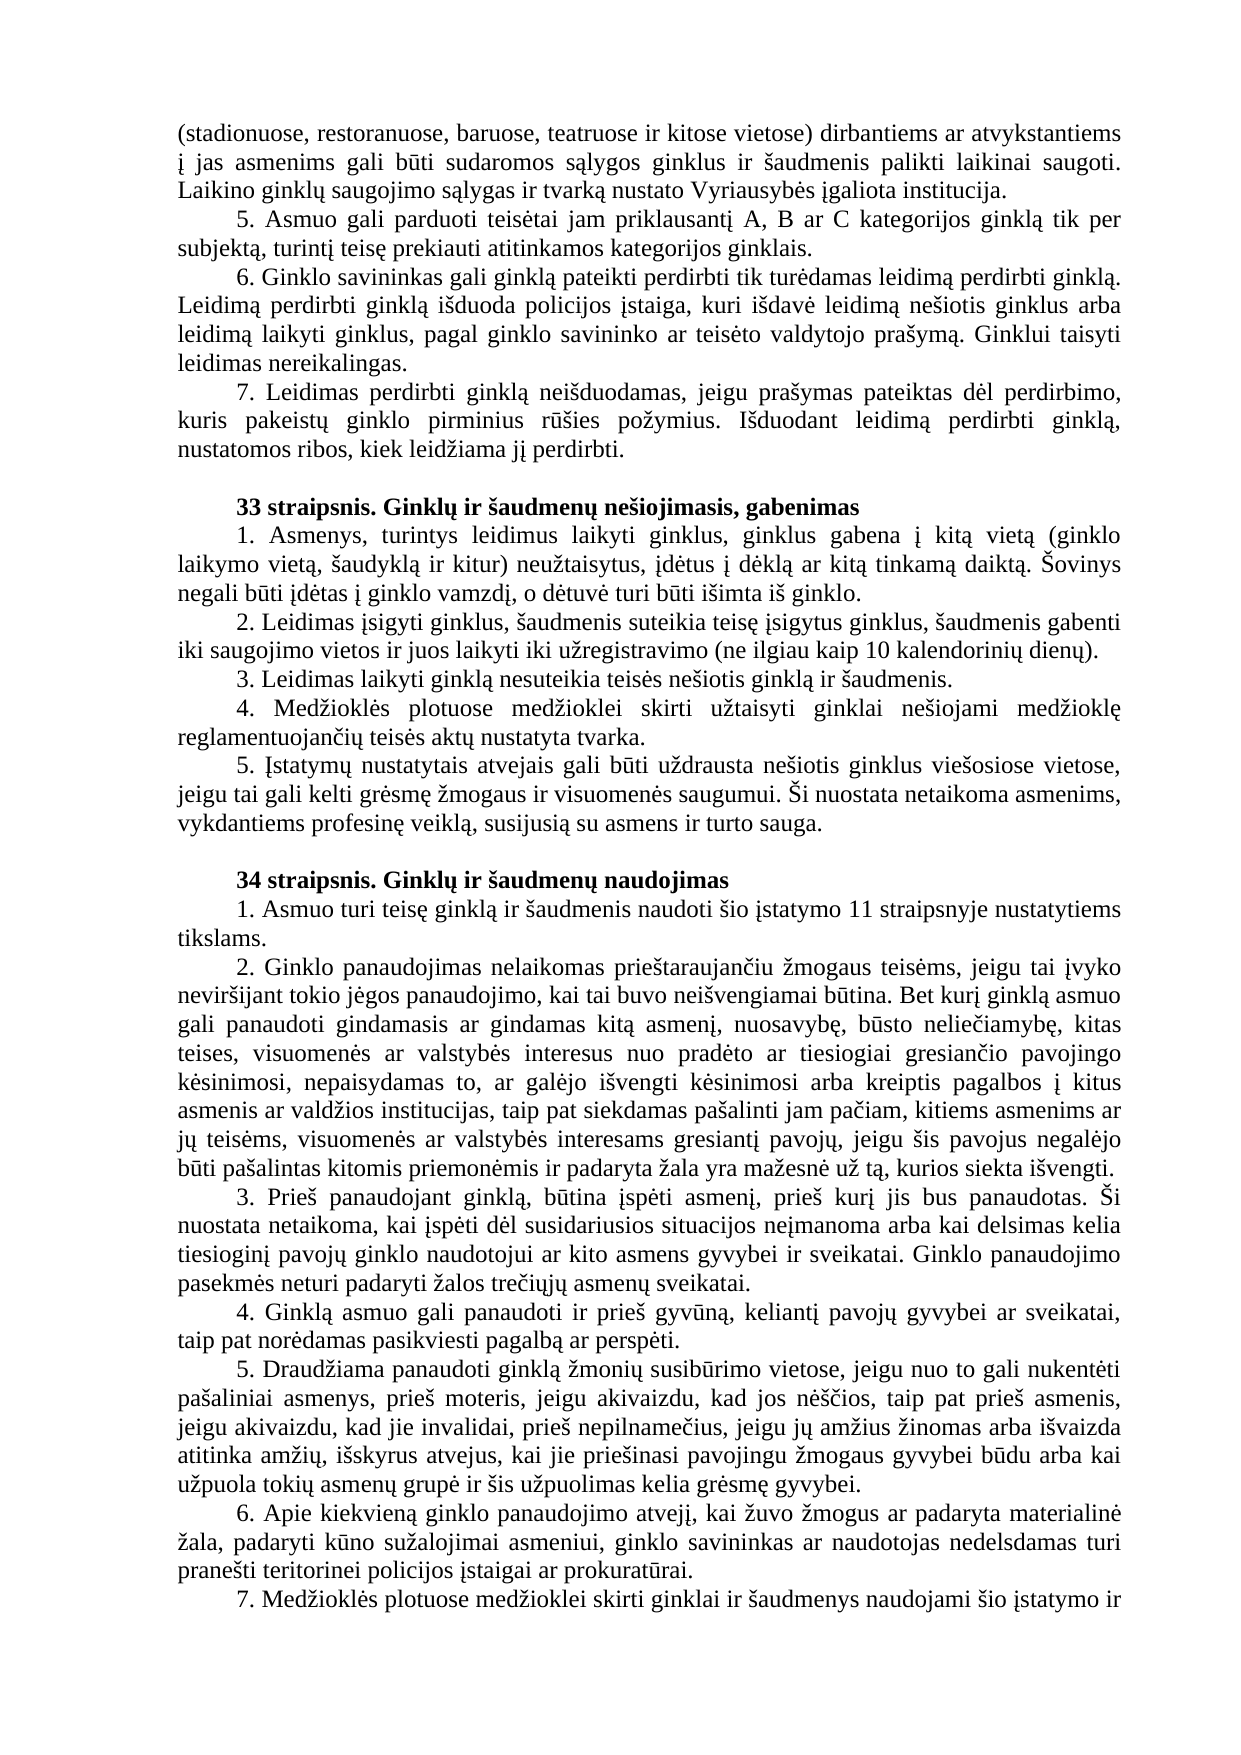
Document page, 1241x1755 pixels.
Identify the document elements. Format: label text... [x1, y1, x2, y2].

text 1. Asmuo turi teisę ginklą ir šaudmenis naudoti šio įstatymo 11 straipsnyje nustatytiems tikslams. [177, 894, 1122, 952]
text 2. Leidimas įsigyti ginklus, šaudmenis suteikia teisę įsigytus ginklus, šaudmenis gabenti iki saugojimo vietos ir juos laikyti iki užregistravimo (ne ilgiau kaip 10 kalendorinių dienų). [177, 607, 1122, 664]
text 3. Prieš panaudojant ginklą, būtina įspėti asmenį, prieš kurį jis bus panaudotas. Ši nuostata netaikoma, kai įspėti dėl susidariusios situacijos neįmanoma arba kai delsimas kelia tiesioginį pavojų ginklo naudotojui ar kito asmens gyvybei ir sveikatai. Ginklo panaudojimo pasekmės neturi padaryti žalos trečiųjų asmenų sveikatai. [177, 1182, 1122, 1297]
text 1. Asmenys, turintys leidimus laikyti ginklus, ginklus gabena į kitą vietą (ginklo laikymo vietą, šaudyklą ir kitur) neužtaisytus, įdėtus į dėklą ar kitą tinkamą daiktą. Šovinys negali būti įdėtas į ginklo vamzdį, o dėtuvė turi būti išimta iš ginklo. [177, 521, 1122, 607]
text 2. Ginklo panaudojimas nelaikomas prieštaraujančiu žmogaus teisėms, jeigu tai įvyko neviršijant tokio jėgos panaudojimo, kai tai buvo neišvengiamai būtina. Bet kurį ginklą asmuo gali panaudoti gindamasis ar gindamas kitą asmenį, nuosavybę, būsto neliečiamybę, kitas teises, visuomenės ar valstybės interesus nuo pradėto ar tiesiogiai gresiančio pavojingo kėsinimosi, nepaisydamas to, ar galėjo išvengti kėsinimosi arba kreiptis pagalbos į kitus asmenis ar valdžios institucijas, taip pat siekdamas pašalinti jam pačiam, kitiems asmenims ar jų teisėms, visuomenės ar valstybės interesams gresiantį pavojų, jeigu šis pavojus negalėjo būti pašalintas kitomis priemonėmis ir padaryta žala yra mažesnė už tą, kurios siekta išvengti. [177, 952, 1122, 1182]
text 5. Asmuo gali parduoti teisėtai jam priklausantį A, B ar C kategorijos ginklą tik per subjektą, turintį teisę prekiauti atitinkamos kategorijos ginklais. [177, 204, 1122, 262]
text 3. Leidimas laikyti ginklą nesuteikia teisės nešiotis ginklą ir šaudmenis. [177, 664, 1122, 693]
text 6. Apie kiekvieną ginklo panaudojimo atvejį, kai žuvo žmogus ar padaryta materialinė žala, padaryti kūno sužalojimai asmeniui, ginklo savininkas ar naudotojas nedelsdamas turi pranešti teritorinei policijos įstaigai ar prokuratūrai. [177, 1498, 1122, 1584]
text 34 straipsnis. Ginklų ir šaudmenų naudojimas [177, 866, 1122, 894]
text 5. Įstatymų nustatytais atvejais gali būti uždrausta nešiotis ginklus viešosiose vietose, jeigu tai gali kelti grėsmę žmogaus ir visuomenės saugumui. Ši nuostata netaikoma asmenims, vykdantiems profesinę veiklą, susijusią su asmens ir turto sauga. [177, 751, 1122, 837]
text 5. Draudžiama panaudoti ginklą žmonių susibūrimo vietose, jeigu nuo to gali nukentėti pašaliniai asmenys, prieš moteris, jeigu akivaizdu, kad jos nėščios, taip pat prieš asmenis, jeigu akivaizdu, kad jie invalidai, prieš nepilnamečius, jeigu jų amžius žinomas arba išvaizda atitinka amžių, išskyrus atvejus, kai jie priešinasi pavojingu žmogaus gyvybei būdu arba kai užpuola tokių asmenų grupė ir šis užpuolimas kelia grėsmę gyvybei. [177, 1354, 1122, 1498]
text 33 straipsnis. Ginklų ir šaudmenų nešiojimasis, gabenimas [177, 492, 1122, 521]
text (stadionuose, restoranuose, baruose, teatruose ir kitose vietose) dirbantiems ar atvykstantiems į jas asmenims gali būti sudaromos sąlygos ginklus ir šaudmenis palikti laikinai saugoti. Laikino ginklų saugojimo sąlygas ir tvarką nustato Vyriausybės įgaliota institucija. [177, 118, 1122, 204]
text 7. Medžioklės plotuose medžioklei skirti ginklai ir šaudmenys naudojami šio įstatymo ir [177, 1584, 1122, 1613]
text 4. Medžioklės plotuose medžioklei skirti užtaisyti ginklai nešiojami medžioklę reglamentuojančių teisės aktų nustatyta tvarka. [177, 693, 1122, 751]
text 4. Ginklą asmuo gali panaudoti ir prieš gyvūną, keliantį pavojų gyvybei ar sveikatai, taip pat norėdamas pasikviesti pagalbą ar perspėti. [177, 1297, 1122, 1354]
text 6. Ginklo savininkas gali ginklą pateikti perdirbti tik turėdamas leidimą perdirbti ginklą. Leidimą perdirbti ginklą išduoda policijos įstaiga, kuri išdavė leidimą nešiotis ginklus arba leidimą laikyti ginklus, pagal ginklo savininko ar teisėto valdytojo prašymą. Ginklui taisyti leidimas nereikalingas. [177, 262, 1122, 377]
text 7. Leidimas perdirbti ginklą neišduodamas, jeigu prašymas pateiktas dėl perdirbimo, kuris pakeistų ginklo pirminius rūšies požymius. Išduodant leidimą perdirbti ginklą, nustatomos ribos, kiek leidžiama jį perdirbti. [177, 377, 1122, 463]
